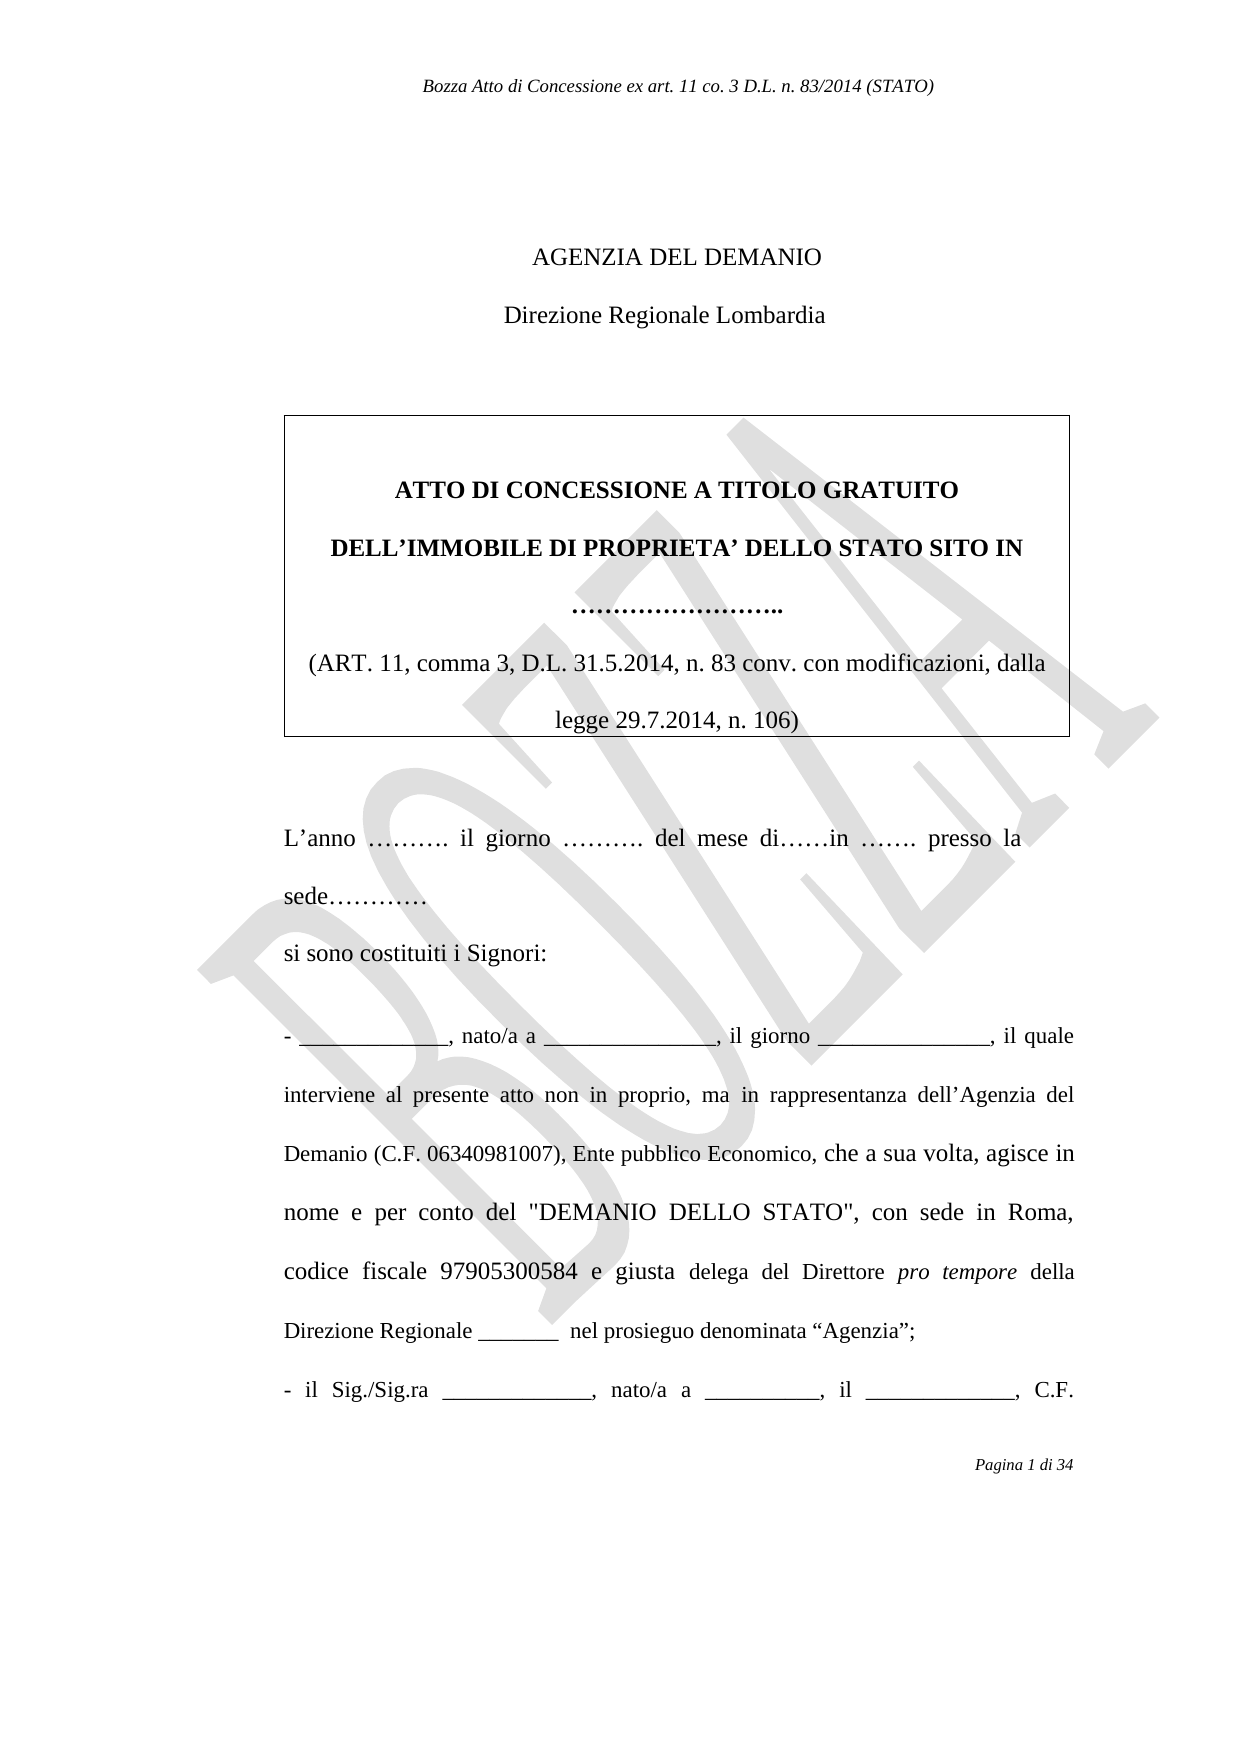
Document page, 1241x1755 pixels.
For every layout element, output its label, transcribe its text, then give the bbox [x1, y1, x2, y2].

text si sono costituiti i Signori: [365, 938, 446, 967]
text L’anno ………. il giorno ………. del mese di……in ……. presso la sede………… [529, 823, 702, 910]
subtitle DELL’IMMOBILE DI PROPRIETA’ DELLO STATO SITO IN …………………….. [285, 530, 635, 619]
text si sono costituiti i Signori: [870, 938, 1081, 967]
subtitle (ART. 11, comma 3, D.L. 31.5.2014, n. 83 conv. con modificazioni, dalla legge 29.7.2014, n. 106) [500, 667, 591, 736]
subtitle (ART. 11, comma 3, D.L. 31.5.2014, n. 83 conv. con modificazioni, dalla legge 29.7.2014, n. 106) [752, 645, 961, 736]
text si sono costituiti i Signori: [755, 938, 862, 967]
subtitle (ART. 11, comma 3, D.L. 31.5.2014, n. 83 conv. con modificazioni, dalla legge 29.7.2014, n. 106) [943, 645, 1069, 736]
text - _____________, nato/a a _______________, il giorno _______________, il quale interviene al presente atto non in proprio, ma in rappresentanza dell’Agenzia del Demanio (C.F. 06340981007), Ente pubblico Economico, che a sua volta, agisce in nome e per conto del "DEMANIO DELLO STATO", con sede in Roma, codice fiscale 97905300584 e giusta delega del Direttore pro tempore della Direzione Regionale _______ nel prosieguo denominata “Agenzia”; [283, 996, 1075, 1350]
subtitle ATTO DI CONCESSIONE A TITOLO GRATUITO [816, 472, 1069, 504]
text si sono costituiti i Signori: [458, 938, 640, 967]
text - il Sig./Sig.ra _____________, nato/a a __________, il _____________, C.F. [283, 1350, 1075, 1409]
subtitle DELL’IMMOBILE DI PROPRIETA’ DELLO STATO SITO IN …………………….. [678, 530, 869, 619]
text L’anno ………. il giorno ………. del mese di……in ……. presso la sede………… [283, 823, 401, 910]
subtitle ATTO DI CONCESSIONE A TITOLO GRATUITO [285, 472, 779, 504]
text si sono costituiti i Signori: [283, 938, 354, 967]
text L’anno ………. il giorno ………. del mese di……in ……. presso la sede………… [866, 823, 974, 910]
subtitle DELL’IMMOBILE DI PROPRIETA’ DELLO STATO SITO IN …………………….. [612, 554, 701, 619]
text Direzione Regionale Lombardia [402, 300, 898, 328]
text L’anno ………. il giorno ………. del mese di……in ……. presso la sede………… [969, 823, 1022, 910]
subtitle (ART. 11, comma 3, D.L. 31.5.2014, n. 83 conv. con modificazioni, dalla legge 29.7.2014, n. 106) [568, 645, 775, 736]
subtitle DELL’IMMOBILE DI PROPRIETA’ DELLO STATO SITO IN …………………….. [818, 530, 960, 619]
text si sono costituiti i Signori: [652, 938, 738, 967]
subtitle DELL’IMMOBILE DI PROPRIETA’ DELLO STATO SITO IN …………………….. [890, 530, 1069, 619]
subtitle AGENZIA DEL DEMANIO [283, 242, 1070, 271]
subtitle (ART. 11, comma 3, D.L. 31.5.2014, n. 83 conv. con modificazioni, dalla legge 29.7.2014, n. 106) [285, 645, 520, 736]
text L’anno ………. il giorno ………. del mese di……in ……. presso la sede………… [682, 823, 886, 910]
text L’anno ………. il giorno ………. del mese di……in ……. presso la sede………… [390, 823, 584, 910]
